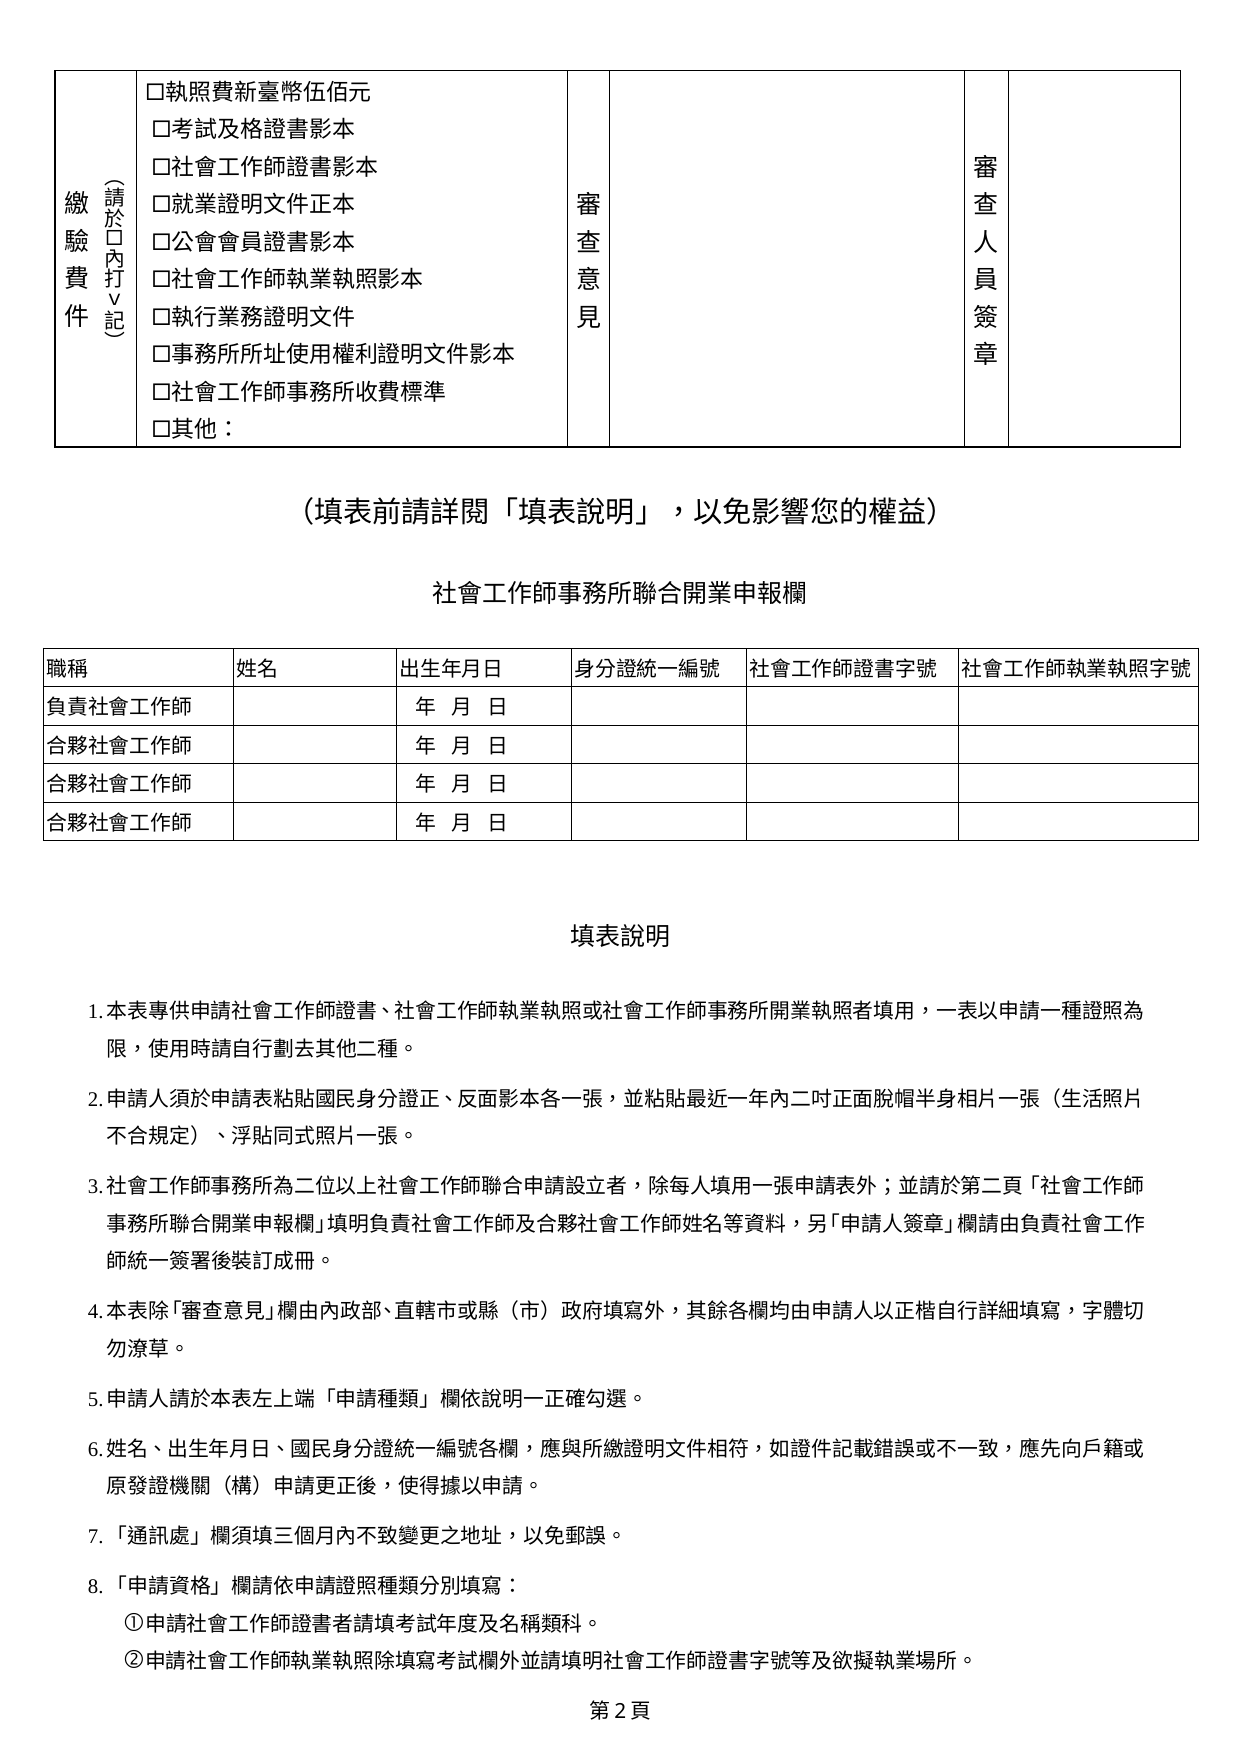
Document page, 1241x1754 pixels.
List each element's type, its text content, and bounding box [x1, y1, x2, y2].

table_cell [747, 764, 958, 802]
table_header 姓名 [234, 649, 396, 686]
text （填表前請詳閱「填表說明」，以免影響您的權益） [47, 472, 1193, 547]
table_cell 審查意見 [568, 71, 609, 446]
table_cell [572, 687, 746, 724]
table_cell [959, 764, 1198, 802]
table_cell 年 月 日 [397, 764, 571, 802]
table_cell [572, 803, 746, 840]
table_header 社會工作師執業執照字號 [959, 649, 1198, 686]
table_cell 負責社會工作師 [44, 687, 233, 724]
table_header 社會工作師證書字號 [747, 649, 958, 686]
table_cell [610, 71, 964, 446]
table_header 出生年月日 [397, 649, 571, 686]
text 社會工作師事務所聯合開業申報欄 [47, 572, 1193, 610]
table_cell 年 月 日 [397, 726, 571, 763]
table_cell 合夥社會工作師 [44, 803, 233, 840]
text 填表說明 [47, 916, 1193, 954]
table_cell 年 月 日 [397, 687, 571, 724]
table_cell [747, 687, 958, 724]
table_cell [959, 687, 1198, 724]
table_cell [959, 726, 1198, 763]
table_cell [234, 726, 396, 763]
table_header 本表專供申請社會工作師證書、社會工作師執業執照或社會工作師事務所開業執照者填用，一表以申請一種證照為限，使用時請自行劃去其他二種。 申請人須於申請表粘貼國民身分證正、反面影本各一張，並粘貼最近一年內二吋正面脫帽半身相片一張（生活照片不合規定）、浮貼同式照片一張。 社會工作師事務所為二位以上社會工作師聯合申請設立者，除每人填用一張申請表外；並請於第二頁「社會工作師事務所聯合開業申報欄」填明負責社會工作師及合夥社會工作師姓名等資料，另「申請人簽章」欄請由負責社會工作師統一簽署後裝訂成冊。 本表除「審查意見」欄由內政部、直轄市或縣（市）政府填寫外，其餘各欄均由申請人以正楷自行詳細填寫，字體切勿潦草。 申請人請於本表左上端「申請種類」欄依說明一正確勾選。 姓名、出生年月日、國民身分證統一編號各欄，應與所繳證明文件相符，如證件記載錯誤或不一致，應先向戶籍或原發證機關（構）申請更正後，使得據以申請。 「通訊處」欄須填三個月內不致變更之地址，以免郵誤。 「申請資格」欄請依申請證照種類分別填寫： 申請社會工作師證書者請填考試年度及名稱類科。 申請社會工作師執業執照除填寫考試欄外並請填明社會工作師證書字號等及欲擬執業場所。 [85, 991, 1147, 1683]
table_cell [234, 687, 396, 724]
table_cell [747, 803, 958, 840]
table_cell [234, 803, 396, 840]
table_cell 審查人員簽章 [965, 71, 1008, 446]
table_cell [1009, 71, 1180, 446]
table_cell （請於內打ｖ記） 繳 驗 費 件 [56, 71, 136, 446]
table_cell [747, 726, 958, 763]
table_cell 執照費新臺幣伍佰元 考試及格證書影本 社會工作師證書影本 就業證明文件正本 公會會員證書影本 社會工作師執業執照影本 執行業務證明文件 事務所所址使用權利證明文件影本 社會工作師事務所收費標準 其他： [137, 71, 567, 446]
table_header 職稱 [44, 649, 233, 686]
table_cell 合夥社會工作師 [44, 764, 233, 802]
table_header 身分證統一編號 [572, 649, 746, 686]
table_cell 年 月 日 [397, 803, 571, 840]
table_cell [959, 803, 1198, 840]
table_cell [572, 726, 746, 763]
table_cell [234, 764, 396, 802]
table_cell [572, 764, 746, 802]
table_cell 合夥社會工作師 [44, 726, 233, 763]
